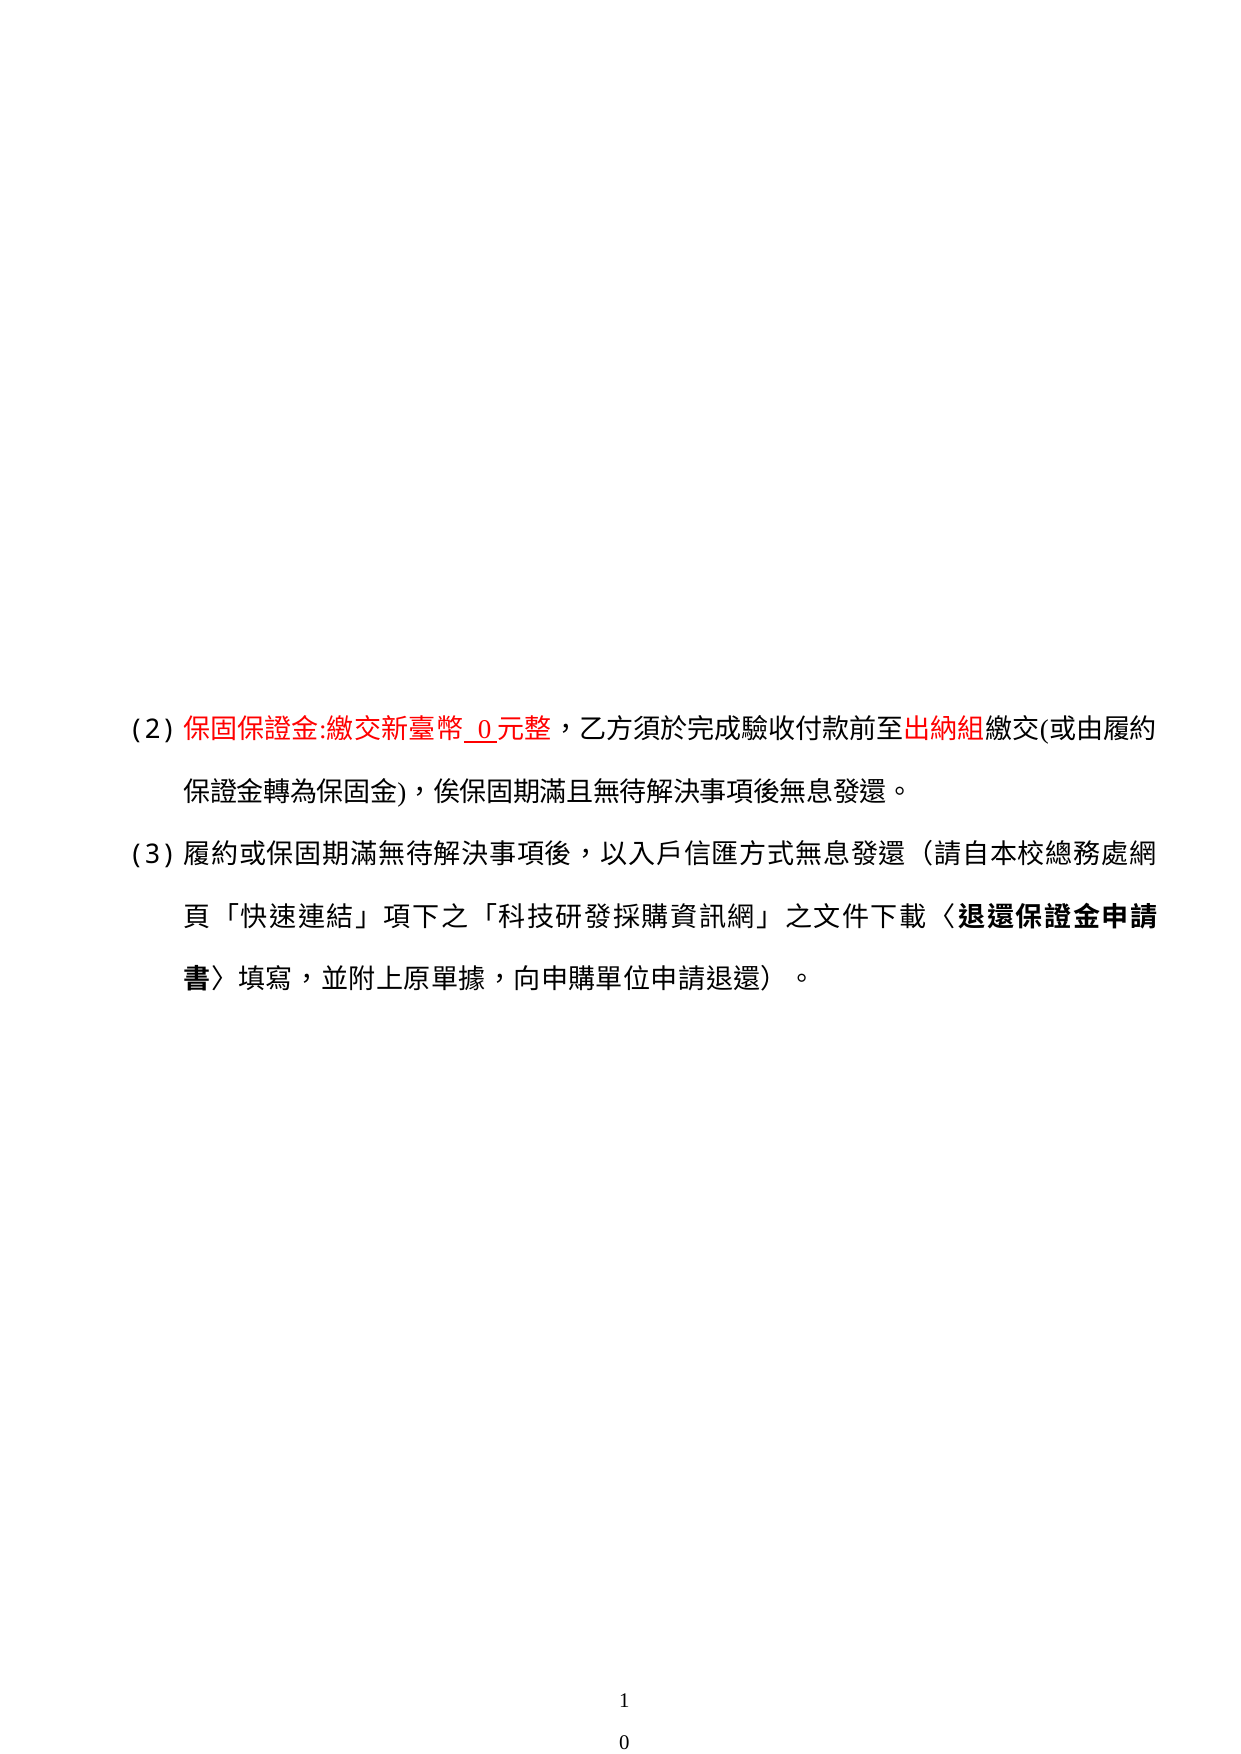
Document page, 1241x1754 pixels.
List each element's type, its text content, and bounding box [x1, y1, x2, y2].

list 保固保證金:繳交新臺幣 0元整，乙方須於完成驗收付款前至出納組繳交(或由履約保證金轉為保固金)，俟保固期滿且無待解決事項後無息發還。 [128, 685, 1157, 810]
list 履約或保固期滿無待解決事項後，以入戶信匯方式無息發還（請自本校總務處網頁「快速連結」項下之「科技研發採購資訊網」之文件下載〈退還保證金申請書〉填寫，並附上原單據，向申購單位申請退還）。 [128, 810, 1157, 998]
